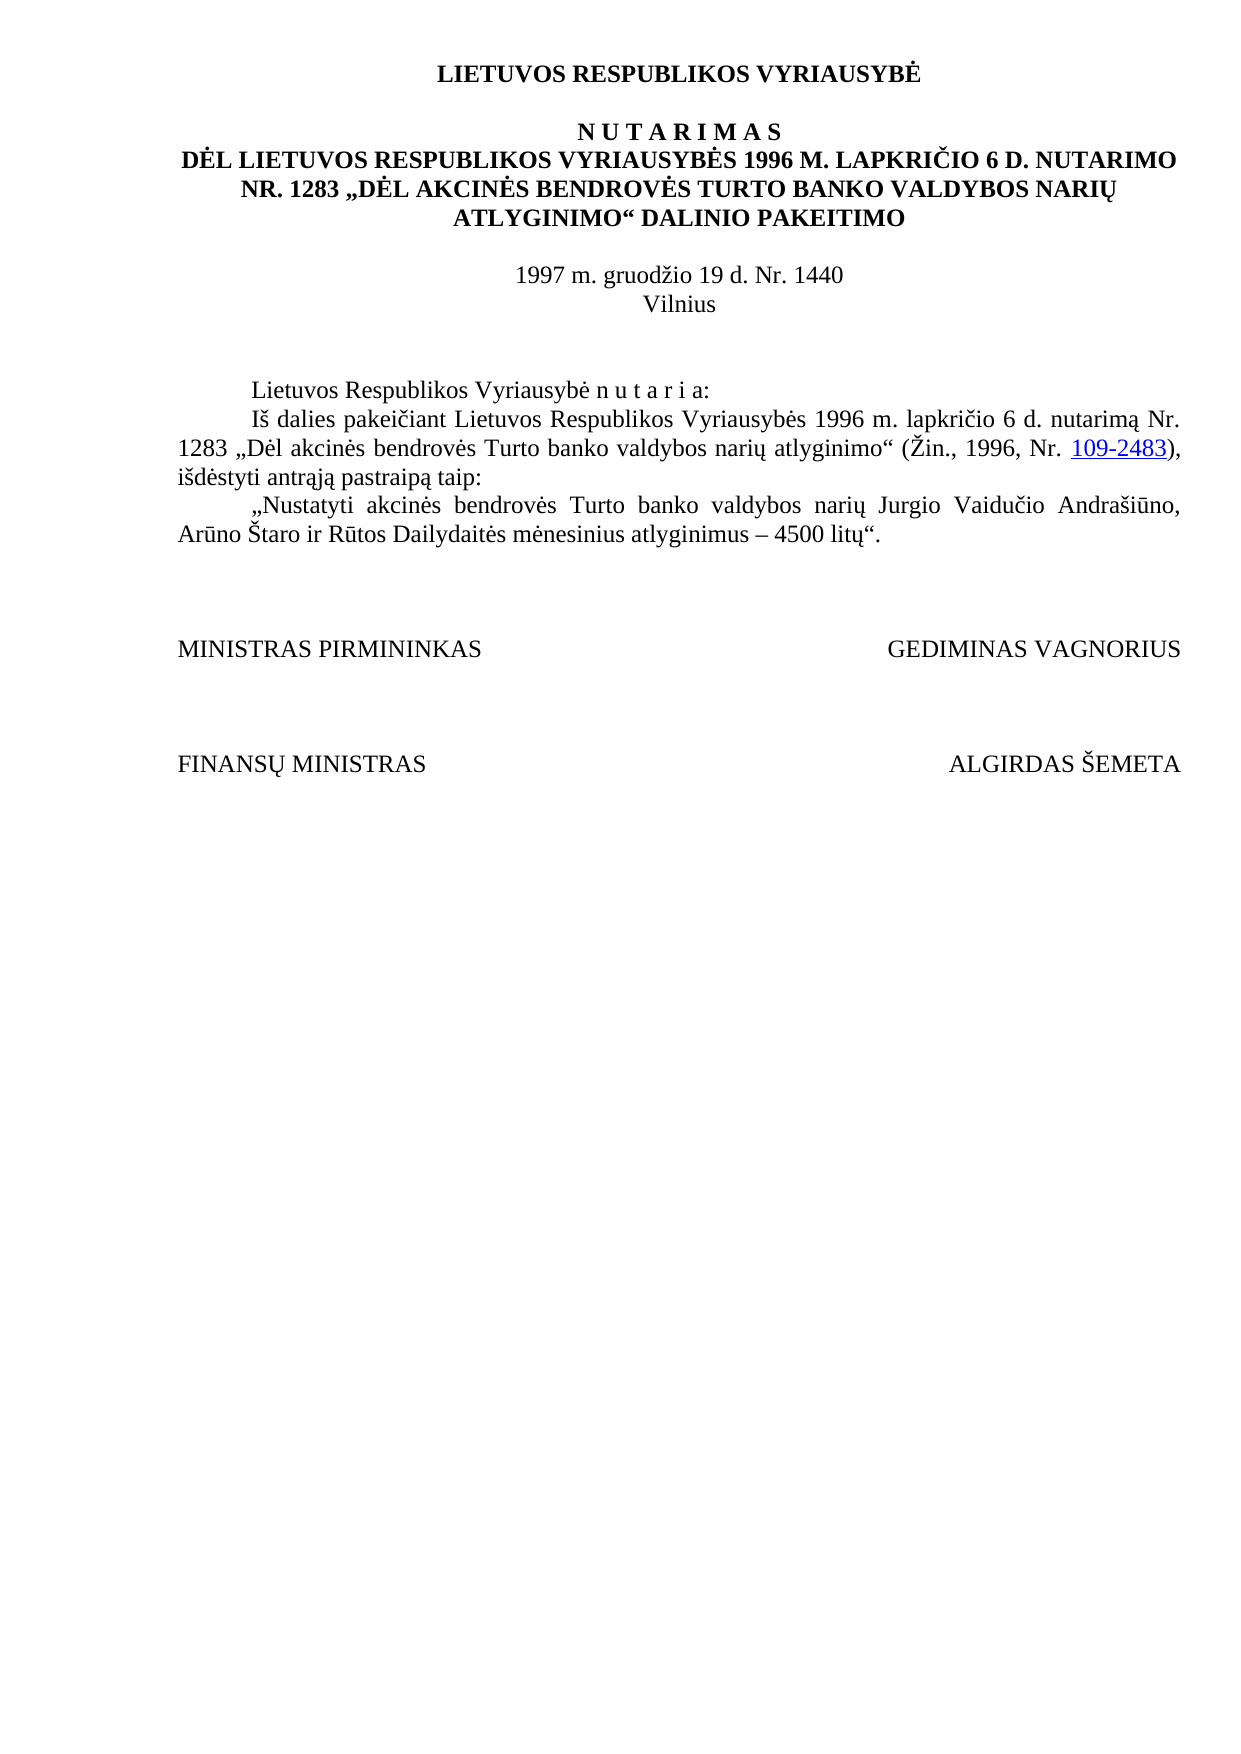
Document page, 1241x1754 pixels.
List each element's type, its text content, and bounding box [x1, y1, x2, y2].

text N U T A R I M A S [177, 117, 1181, 145]
text „Nustatyti akcinės bendrovės Turto banko valdybos narių Jurgio Vaidučio Andrašiūno, Arūno Štaro ir Rūtos Dailydaitės mėnesinius atlyginimus – 4500 litų“. [177, 490, 1181, 548]
text MINISTRAS PIRMININKAS GEDIMINAS VAGNORIUS [177, 634, 1181, 663]
text Vilnius [177, 289, 1181, 318]
text Iš dalies pakeičiant Lietuvos Respublikos Vyriausybės 1996 m. lapkričio 6 d. nutarimą Nr. 1283 „Dėl akcinės bendrovės Turto banko valdybos narių atlyginimo“ (Žin., 1996, Nr. 109-2483), išdėstyti antrąją pastraipą taip: [177, 404, 1181, 490]
text FINANSŲ MINISTRAS ALGIRDAS ŠEMETA [177, 749, 1181, 778]
text Lietuvos Respublikos Vyriausybė nutaria: [177, 375, 1181, 404]
text 1997 m. gruodžio 19 d. Nr. 1440 [177, 260, 1181, 289]
text LIETUVOS RESPUBLIKOS VYRIAUSYBĖ [177, 59, 1181, 88]
text DĖL LIETUVOS RESPUBLIKOS VYRIAUSYBĖS 1996 M. LAPKRIČIO 6 D. NUTARIMO NR. 1283 „DĖL AKCINĖS BENDROVĖS TURTO BANKO VALDYBOS NARIŲ ATLYGINIMO“ DALINIO PAKEITIMO [177, 145, 1181, 232]
